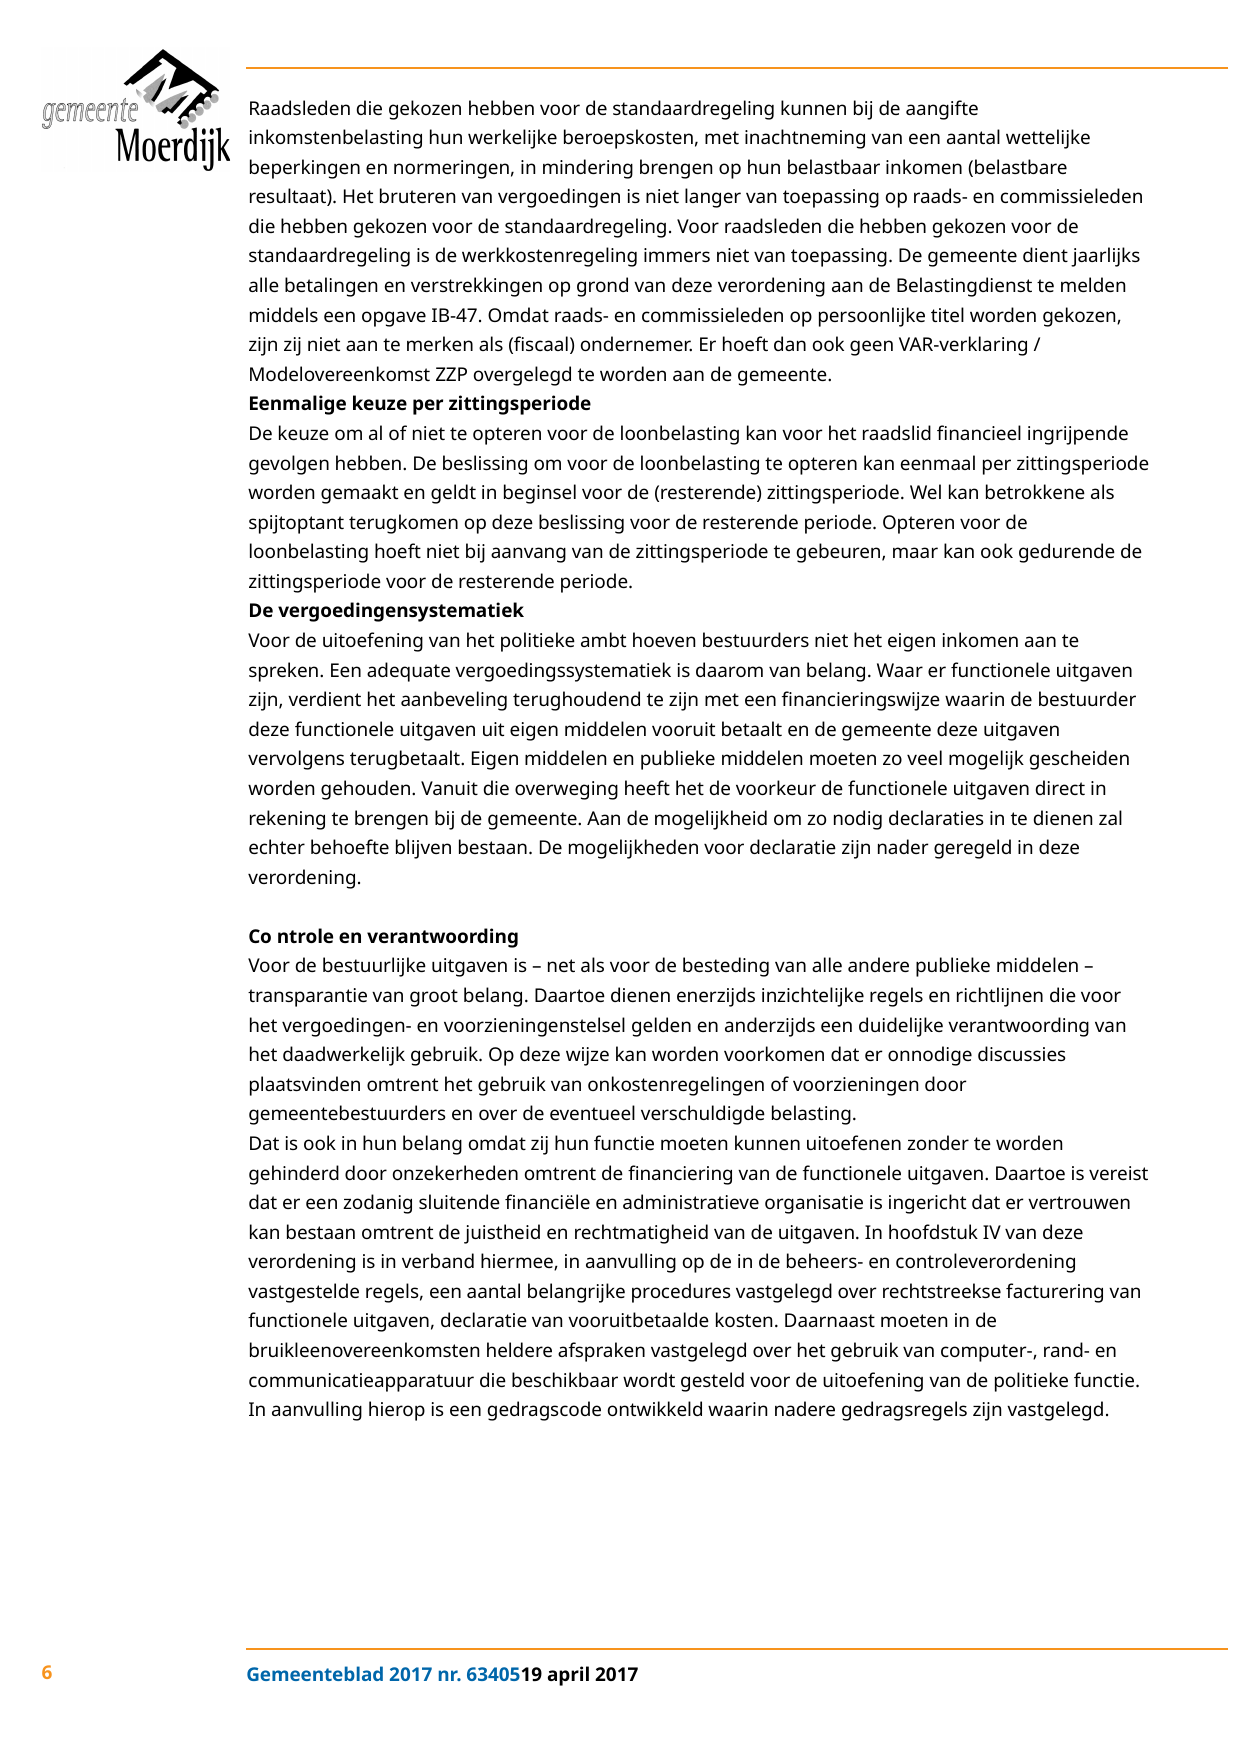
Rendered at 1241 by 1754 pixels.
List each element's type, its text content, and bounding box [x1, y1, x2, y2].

text De vergoedingensystematiek [248, 598, 1152, 623]
text Eenmalige keuze per zittingsperiode [248, 391, 1152, 416]
text Voor de bestuurlijke uitgaven is – net als voor de besteding van alle andere publieke middelen – transparantie van groot belang. Daartoe dienen enerzijds inzichtelijke regels en richtlijnen die voor het vergoedingen- en voorzieningenstelsel gelden en anderzijds een duidelijke verantwoording van het daadwerkelijk gebruik. Op deze wijze kan worden voorkomen dat er onnodige discussies plaatsvinden omtrent het gebruik van onkostenregelingen of voorzieningen door gemeentebestuurders en over de eventueel verschuldigde belasting. [248, 953, 1152, 1126]
text Co ntrole en verantwoording [248, 923, 1152, 949]
text Voor de uitoefening van het politieke ambt hoeven bestuurders niet het eigen inkomen aan te spreken. Een adequate vergoedingssystematiek is daarom van belang. Waar er functionele uitgaven zijn, verdient het aanbeveling terughoudend te zijn met een financieringswijze waarin de bestuurder deze functionele uitgaven uit eigen middelen vooruit betaalt en de gemeente deze uitgaven vervolgens terugbetaalt. Eigen middelen en publieke middelen moeten zo veel mogelijk gescheiden worden gehouden. Vanuit die overweging heeft het de voorkeur de functionele uitgaven direct in rekening te brengen bij de gemeente. Aan de mogelijkheid om zo nodig declaraties in te dienen zal echter behoefte blijven bestaan. De mogelijkheden voor declaratie zijn nader geregeld in deze verordening. [248, 627, 1152, 890]
picture [41, 47, 231, 172]
text Raadsleden die gekozen hebben voor de standaardregeling kunnen bij de aangifte inkomstenbelasting hun werkelijke beroepskosten, met inachtneming van een aantal wettelijke beperkingen en normeringen, in mindering brengen op hun belastbaar inkomen (belastbare resultaat). Het bruteren van vergoedingen is niet langer van toepassing op raads- en commissieleden die hebben gekozen voor de standaardregeling. Voor raadsleden die hebben gekozen voor de standaardregeling is de werkkostenregeling immers niet van toepassing. De gemeente dient jaarlijks alle betalingen en verstrekkingen op grond van deze verordening aan de Belastingdienst te melden middels een opgave IB-47. Omdat raads- en commissieleden op persoonlijke titel worden gekozen, zijn zij niet aan te merken als (fiscaal) ondernemer. Er hoeft dan ook geen VAR-verklaring / Modelovereenkomst ZZP overgelegd te worden aan de gemeente. [248, 95, 1152, 387]
text De keuze om al of niet te opteren voor de loonbelasting kan voor het raadslid financieel ingrijpende gevolgen hebben. De beslissing om voor de loonbelasting te opteren kan eenmaal per zittingsperiode worden gemaakt en geldt in beginsel voor de (resterende) zittingsperiode. Wel kan betrokkene als spijtoptant terugkomen op deze beslissing voor de resterende periode. Opteren voor de loonbelasting hoeft niet bij aanvang van de zittingsperiode te gebeuren, maar kan ook gedurende de zittingsperiode voor de resterende periode. [248, 420, 1152, 594]
text Dat is ook in hun belang omdat zij hun functie moeten kunnen uitoefenen zonder te worden gehinderd door onzekerheden omtrent de financiering van de functionele uitgaven. Daartoe is vereist dat er een zodanig sluitende financiële en administratieve organisatie is ingericht dat er vertrouwen kan bestaan omtrent de juistheid en rechtmatigheid van de uitgaven. In hoofdstuk IV van deze verordening is in verband hiermee, in aanvulling op de in de beheers- en controleverordening vastgestelde regels, een aantal belangrijke procedures vastgelegd over rechtstreekse facturering van functionele uitgaven, declaratie van vooruitbetaalde kosten. Daarnaast moeten in de bruikleenovereenkomsten heldere afspraken vastgelegd over het gebruik van computer-, rand- en communicatieapparatuur die beschikbaar wordt gesteld voor de uitoefening van de politieke functie. In aanvulling hierop is een gedragscode ontwikkeld waarin nadere gedragsregels zijn vastgelegd. [248, 1130, 1152, 1422]
